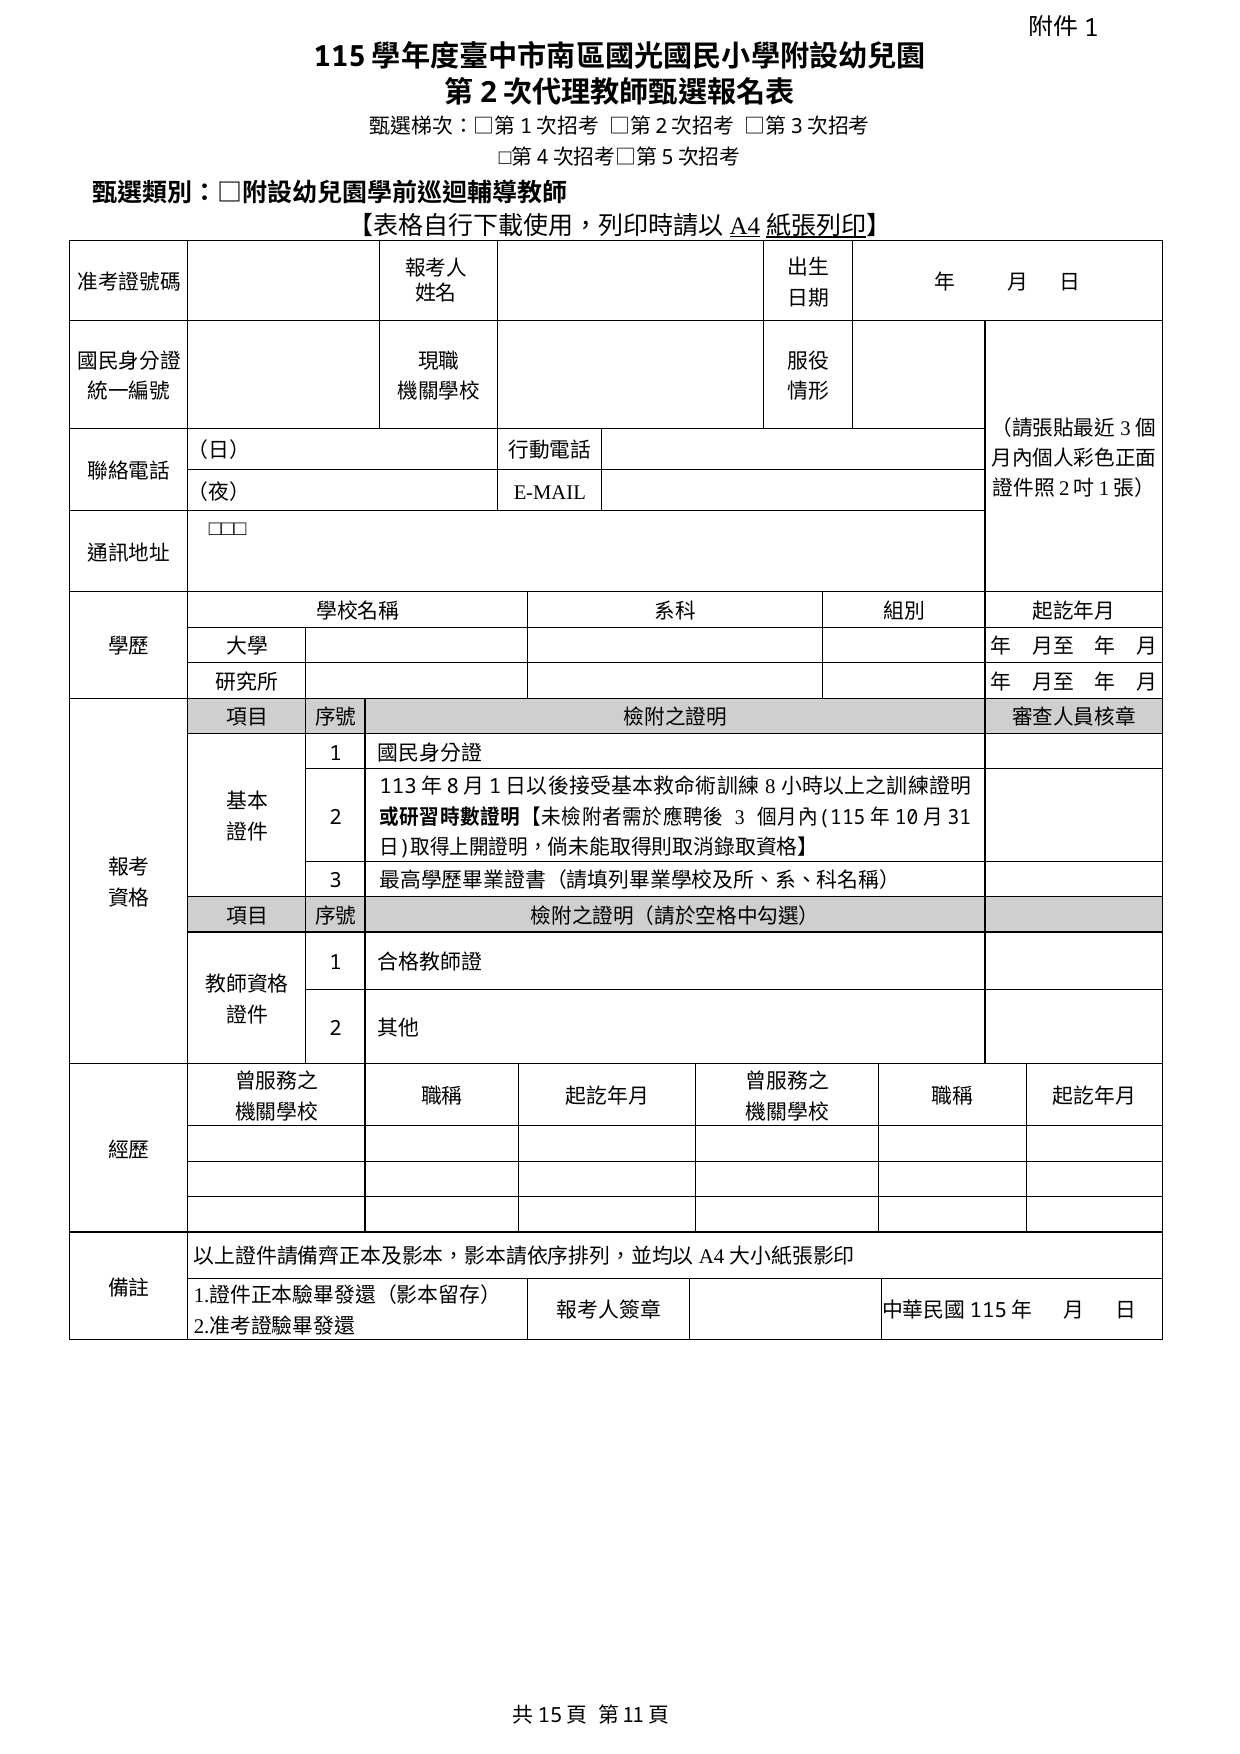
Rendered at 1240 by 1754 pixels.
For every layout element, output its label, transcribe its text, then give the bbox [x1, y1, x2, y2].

table_cell 行動電話 [498, 429, 601, 469]
table_header 出生 日期 [764, 241, 852, 320]
table_cell 曾服務之 機關學校 [696, 1064, 878, 1125]
table_cell 檢附之證明 [366, 699, 984, 733]
table_cell 經歷 [70, 1064, 187, 1231]
table_cell 學歷 [70, 592, 187, 697]
table_header 報考人 姓名 [380, 241, 497, 320]
table_cell [986, 990, 1162, 1063]
table_cell 年 月至 年 月 [986, 663, 1162, 697]
table_cell 年 月至 年 月 [986, 628, 1162, 662]
table_cell [986, 933, 1162, 989]
text □第4次招考□第5次招考 [39, 140, 1199, 170]
table_cell 起訖年月 [986, 592, 1162, 627]
table_cell [528, 628, 822, 662]
table_cell 最高學歷畢業證書（請填列畢業學校及所、系、科名稱） [366, 862, 984, 896]
text 甄選類別：□附設幼兒園學前巡迴輔導教師 [39, 170, 1199, 210]
table_cell 1 [306, 734, 364, 768]
table_cell 研究所 [188, 663, 305, 697]
table_cell 2 [306, 990, 364, 1063]
table_cell [188, 321, 379, 428]
table_cell 其他 [366, 990, 984, 1063]
table_cell [498, 321, 763, 428]
table_cell 通訊地址 [70, 511, 187, 591]
table_cell [1027, 1162, 1162, 1196]
table_cell [690, 1279, 881, 1339]
table_cell [986, 862, 1162, 896]
table_cell [1027, 1126, 1162, 1161]
table_cell [366, 1126, 518, 1161]
table_cell 2 [306, 769, 364, 861]
table_cell 3 [306, 862, 364, 896]
table_cell [306, 628, 527, 662]
table_header [498, 241, 763, 320]
table_header 年 月 日 [853, 241, 1162, 320]
table_cell [1027, 1197, 1162, 1231]
table_cell [879, 1197, 1026, 1231]
table_cell [986, 734, 1162, 768]
table_cell 報考 資格 [70, 699, 187, 1063]
table_cell 起訖年月 [519, 1064, 695, 1125]
table_cell 項目 [188, 699, 305, 733]
table_cell 曾服務之 機關學校 [188, 1064, 364, 1125]
table_cell 系科 [528, 592, 822, 627]
table_header 准考證號碼 [70, 241, 187, 320]
table_cell 備註 [70, 1233, 187, 1339]
table_cell □□□ [188, 511, 984, 591]
table_cell 組別 [823, 592, 984, 627]
table_cell [602, 429, 984, 469]
table_cell 服役 情形 [764, 321, 852, 428]
table_cell [879, 1126, 1026, 1161]
table_cell [188, 1162, 364, 1196]
text 甄選梯次：□第1次招考 □第2次招考 □第3次招考 [39, 109, 1199, 140]
table_cell [853, 321, 984, 428]
table_cell 教師資格 證件 [188, 933, 305, 1063]
text 附件1 [1019, 7, 1107, 36]
table_cell [528, 663, 822, 697]
table_cell [306, 663, 527, 697]
table_cell [696, 1126, 878, 1161]
table_cell 檢附之證明（請於空格中勾選） [366, 897, 984, 931]
table_cell [879, 1162, 1026, 1196]
table_cell [602, 470, 984, 510]
table_cell E-MAIL [498, 470, 601, 510]
table_cell 項目 [188, 897, 305, 931]
table_cell 起訖年月 [1027, 1064, 1162, 1125]
table_cell [188, 1126, 364, 1161]
table_cell 1 [306, 933, 364, 989]
table_cell 現職 機關學校 [380, 321, 497, 428]
table_cell 113年8月1日以後接受基本救命術訓練 8 小時以上之訓練證明或研習時數證明【未檢附者需於應聘後 3 個月內(115年10月31日)取得上開證明，倘未能取得則取消錄取資格】 [366, 769, 984, 861]
text 第2次代理教師甄選報名表 [39, 74, 1199, 109]
table_cell 大學 [188, 628, 305, 662]
table_cell （請張貼最近 3 個月內個人彩色正面證件照2吋1張） [986, 321, 1162, 591]
table_cell [986, 769, 1162, 861]
table_cell 國民身分證 統一編號 [70, 321, 187, 428]
table_cell （日） [188, 429, 497, 469]
table_cell 合格教師證 [366, 933, 984, 989]
table_cell [366, 1197, 518, 1231]
table_cell 國民身分證 [366, 734, 984, 768]
table_cell 以上證件請備齊正本及影本，影本請依序排列，並均以 A4 大小紙張影印 [188, 1233, 1162, 1277]
table_cell [519, 1162, 695, 1196]
table_cell [823, 663, 984, 697]
text 115學年度臺中市南區國光國民小學附設幼兒園 [39, 32, 1199, 74]
table_cell 學校名稱 [188, 592, 527, 627]
table_cell 職稱 [366, 1064, 518, 1125]
table_cell （夜） [188, 470, 497, 510]
table_cell [823, 628, 984, 662]
table_cell 職稱 [879, 1064, 1026, 1125]
table_header [188, 241, 379, 320]
table_cell [188, 1197, 364, 1231]
table_cell 序號 [306, 699, 364, 733]
table_cell [519, 1197, 695, 1231]
table_cell 報考人簽章 [528, 1279, 689, 1339]
table_cell 基本 證件 [188, 734, 305, 896]
table_cell 1.證件正本驗畢發還（影本留存） 2.准考證驗畢發還 [188, 1279, 527, 1339]
table_cell [696, 1197, 878, 1231]
table_cell [366, 1162, 518, 1196]
table_cell [696, 1162, 878, 1196]
table_cell [986, 897, 1162, 931]
table_cell 中華民國115年 月 日 [882, 1279, 1162, 1339]
table_cell [519, 1126, 695, 1161]
table_cell 序號 [306, 897, 364, 931]
table_cell 審查人員核章 [986, 699, 1162, 733]
table_cell 聯絡電話 [70, 429, 187, 510]
text 【表格自行下載使用，列印時請以 A4 紙張列印】 [39, 210, 1199, 240]
